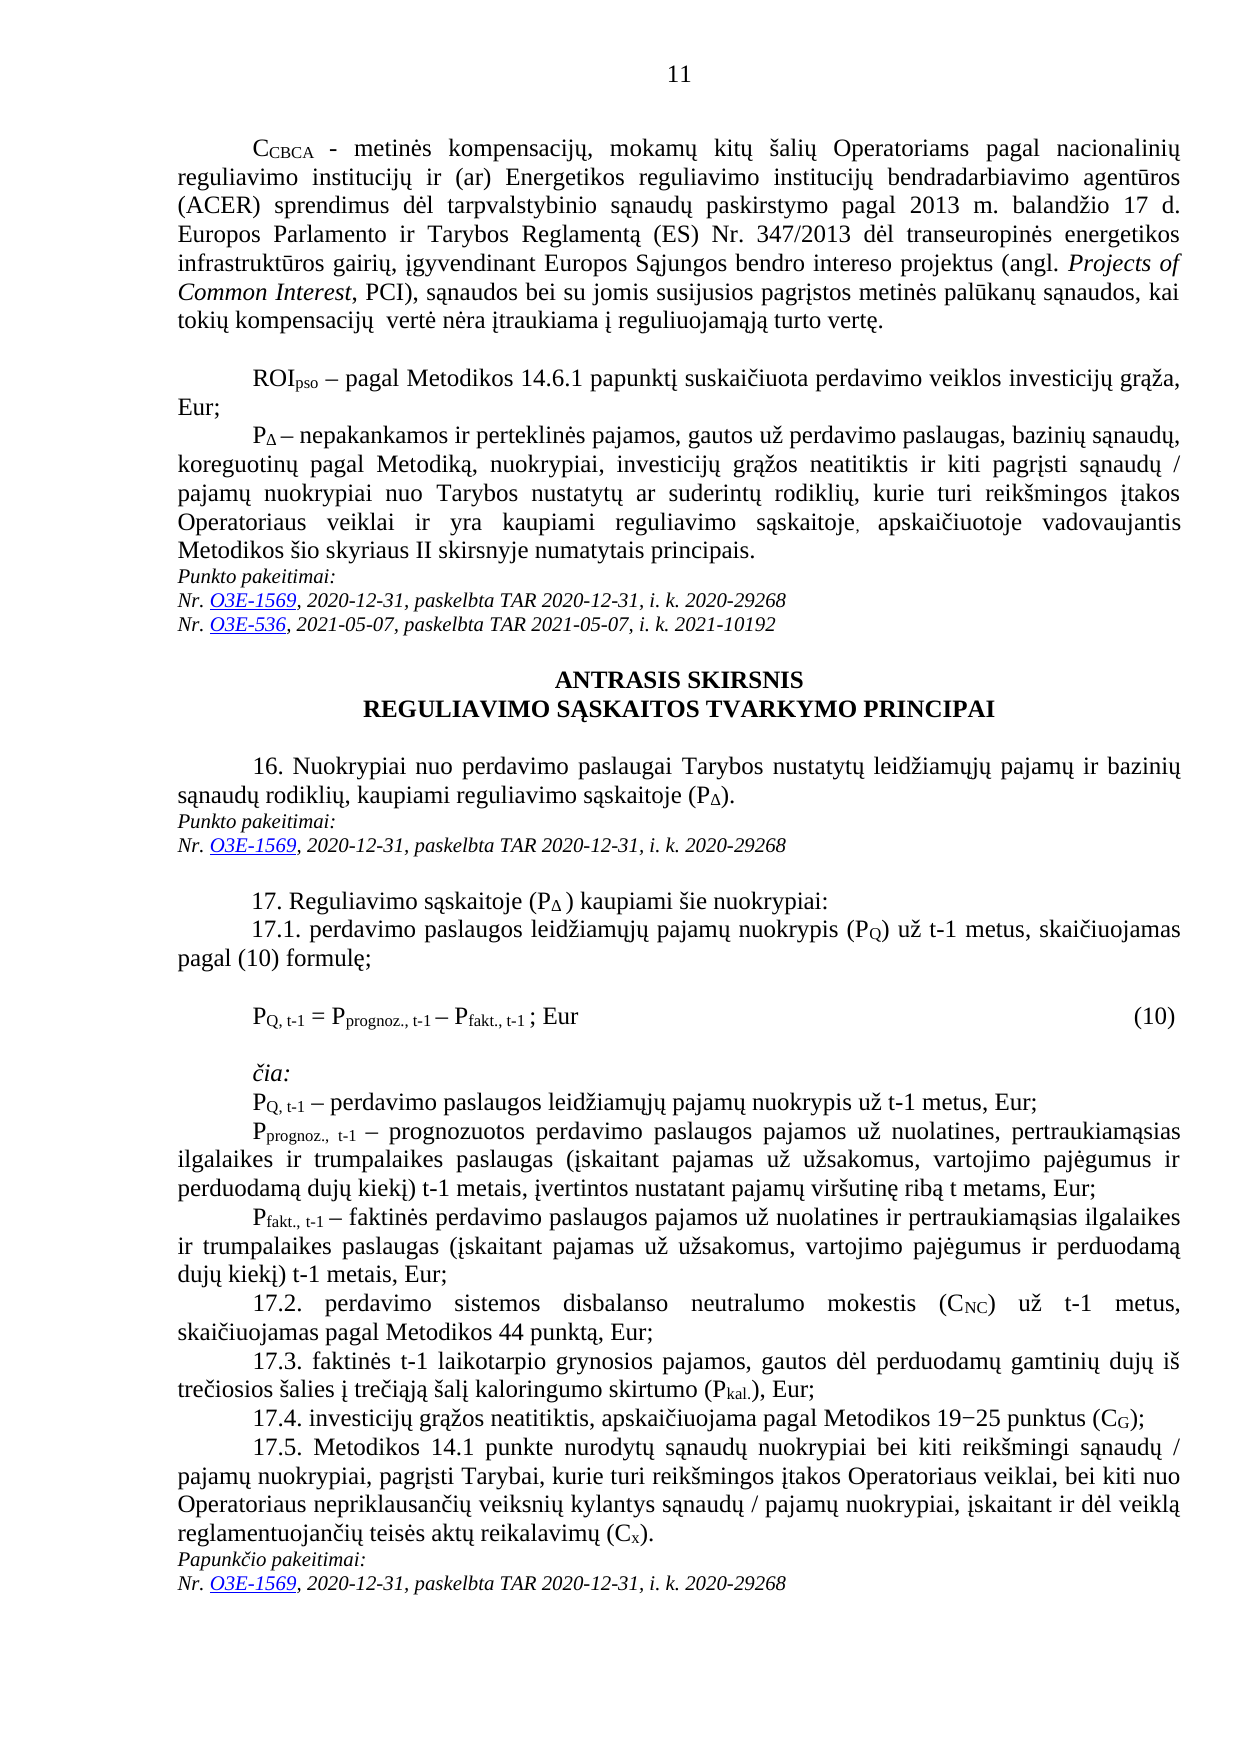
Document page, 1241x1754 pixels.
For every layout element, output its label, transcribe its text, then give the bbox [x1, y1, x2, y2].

text 17.1. perdavimo paslaugos leidžiamųjų pajamų nuokrypis (PQ) už t-1 metus, skaičiuojamas pagal (10) formulę; [177, 914, 1181, 972]
text 17.3. faktinės t-1 laikotarpio grynosios pajamos, gautos dėl perduodamų gamtinių dujų iš trečiosios šalies į trečiąją šalį kaloringumo skirtumo (Pkal.), Eur; [177, 1346, 1181, 1403]
text Pfakt., t-1 – faktinės perdavimo paslaugos pajamos už nuolatines ir pertraukiamąsias ilgalaikes ir trumpalaikes paslaugas (įskaitant pajamas už užsakomus, vartojimo pajėgumus ir perduodamą dujų kiekį) t-1 metais, Eur; [177, 1202, 1181, 1288]
text Nr. O3E-1569, 2020-12-31, paskelbta TAR 2020-12-31, i. k. 2020-29268 [177, 1571, 1181, 1595]
text REGULIAVIMO SĄSKAITOS TVARKYMO PRINCIPAI [177, 694, 1181, 723]
text ANTRASIS SKIRSNIS [177, 665, 1181, 694]
text Punkto pakeitimai: [177, 564, 1181, 588]
text Nr. O3E-1569, 2020-12-31, paskelbta TAR 2020-12-31, i. k. 2020-29268 [177, 833, 1181, 857]
text PQ, t-1 – perdavimo paslaugos leidžiamųjų pajamų nuokrypis už t-1 metus, Eur; [177, 1087, 1181, 1116]
text PQ, t-1 = Pprognoz., t-1 – Pfakt., t-1 ; Eur (10) [177, 1001, 1181, 1029]
text Nr. O3E-536, 2021-05-07, paskelbta TAR 2021-05-07, i. k. 2021-10192 [177, 612, 1181, 636]
text P∆ – nepakankamos ir perteklinės pajamos, gautos už perdavimo paslaugas, bazinių sąnaudų, koreguotinų pagal Metodiką, nuokrypiai, investicijų grąžos neatitiktis ir kiti pagrįsti sąnaudų / pajamų nuokrypiai nuo Tarybos nustatytų ar suderintų rodiklių, kurie turi reikšmingos įtakos Operatoriaus veiklai ir yra kaupiami reguliavimo sąskaitoje, apskaičiuotoje vadovaujantis Metodikos šio skyriaus II skirsnyje numatytais principais. [177, 420, 1181, 564]
text 17. Reguliavimo sąskaitoje (P∆ ) kaupiami šie nuokrypiai: [177, 886, 1181, 914]
text 17.4. investicijų grąžos neatitiktis, apskaičiuojama pagal Metodikos 19−25 punktus (CG); [177, 1403, 1181, 1432]
text Punkto pakeitimai: [177, 809, 1181, 833]
text 17.5. Metodikos 14.1 punkte nurodytų sąnaudų nuokrypiai bei kiti reikšmingi sąnaudų / pajamų nuokrypiai, pagrįsti Tarybai, kurie turi reikšmingos įtakos Operatoriaus veiklai, bei kiti nuo Operatoriaus nepriklausančių veiksnių kylantys sąnaudų / pajamų nuokrypiai, įskaitant ir dėl veiklą reglamentuojančių teisės aktų reikalavimų (Cx). [177, 1432, 1181, 1547]
text Papunkčio pakeitimai: [177, 1547, 1181, 1571]
text Pprognoz., t-1 – prognozuotos perdavimo paslaugos pajamos už nuolatines, pertraukiamąsias ilgalaikes ir trumpalaikes paslaugas (įskaitant pajamas už užsakomus, vartojimo pajėgumus ir perduodamą dujų kiekį) t-1 metais, įvertintos nustatant pajamų viršutinę ribą t metams, Eur; [177, 1116, 1181, 1202]
text Nr. O3E-1569, 2020-12-31, paskelbta TAR 2020-12-31, i. k. 2020-29268 [177, 588, 1181, 612]
text čia: [177, 1058, 1181, 1087]
text CCBCA - metinės kompensacijų, mokamų kitų šalių Operatoriams pagal nacionalinių reguliavimo institucijų ir (ar) Energetikos reguliavimo institucijų bendradarbiavimo agentūros (ACER) sprendimus dėl tarpvalstybinio sąnaudų paskirstymo pagal 2013 m. balandžio 17 d. Europos Parlamento ir Tarybos Reglamentą (ES) Nr. 347/2013 dėl transeuropinės energetikos infrastruktūros gairių, įgyvendinant Europos Sąjungos bendro intereso projektus (angl. Projects of Common Interest, PCI), sąnaudos bei su jomis susijusios pagrįstos metinės palūkanų sąnaudos, kai tokių kompensacijų vertė nėra įtraukiama į reguliuojamąją turto vertę. [177, 133, 1181, 334]
text ROIpso – pagal Metodikos 14.6.1 papunktį suskaičiuota perdavimo veiklos investicijų grąža, Eur; [177, 363, 1181, 420]
text 16. Nuokrypiai nuo perdavimo paslaugai Tarybos nustatytų leidžiamųjų pajamų ir bazinių sąnaudų rodiklių, kaupiami reguliavimo sąskaitoje (P∆). [177, 751, 1181, 809]
text 17.2. perdavimo sistemos disbalanso neutralumo mokestis (CNC) už t-1 metus, skaičiuojamas pagal Metodikos 44 punktą, Eur; [177, 1288, 1181, 1346]
